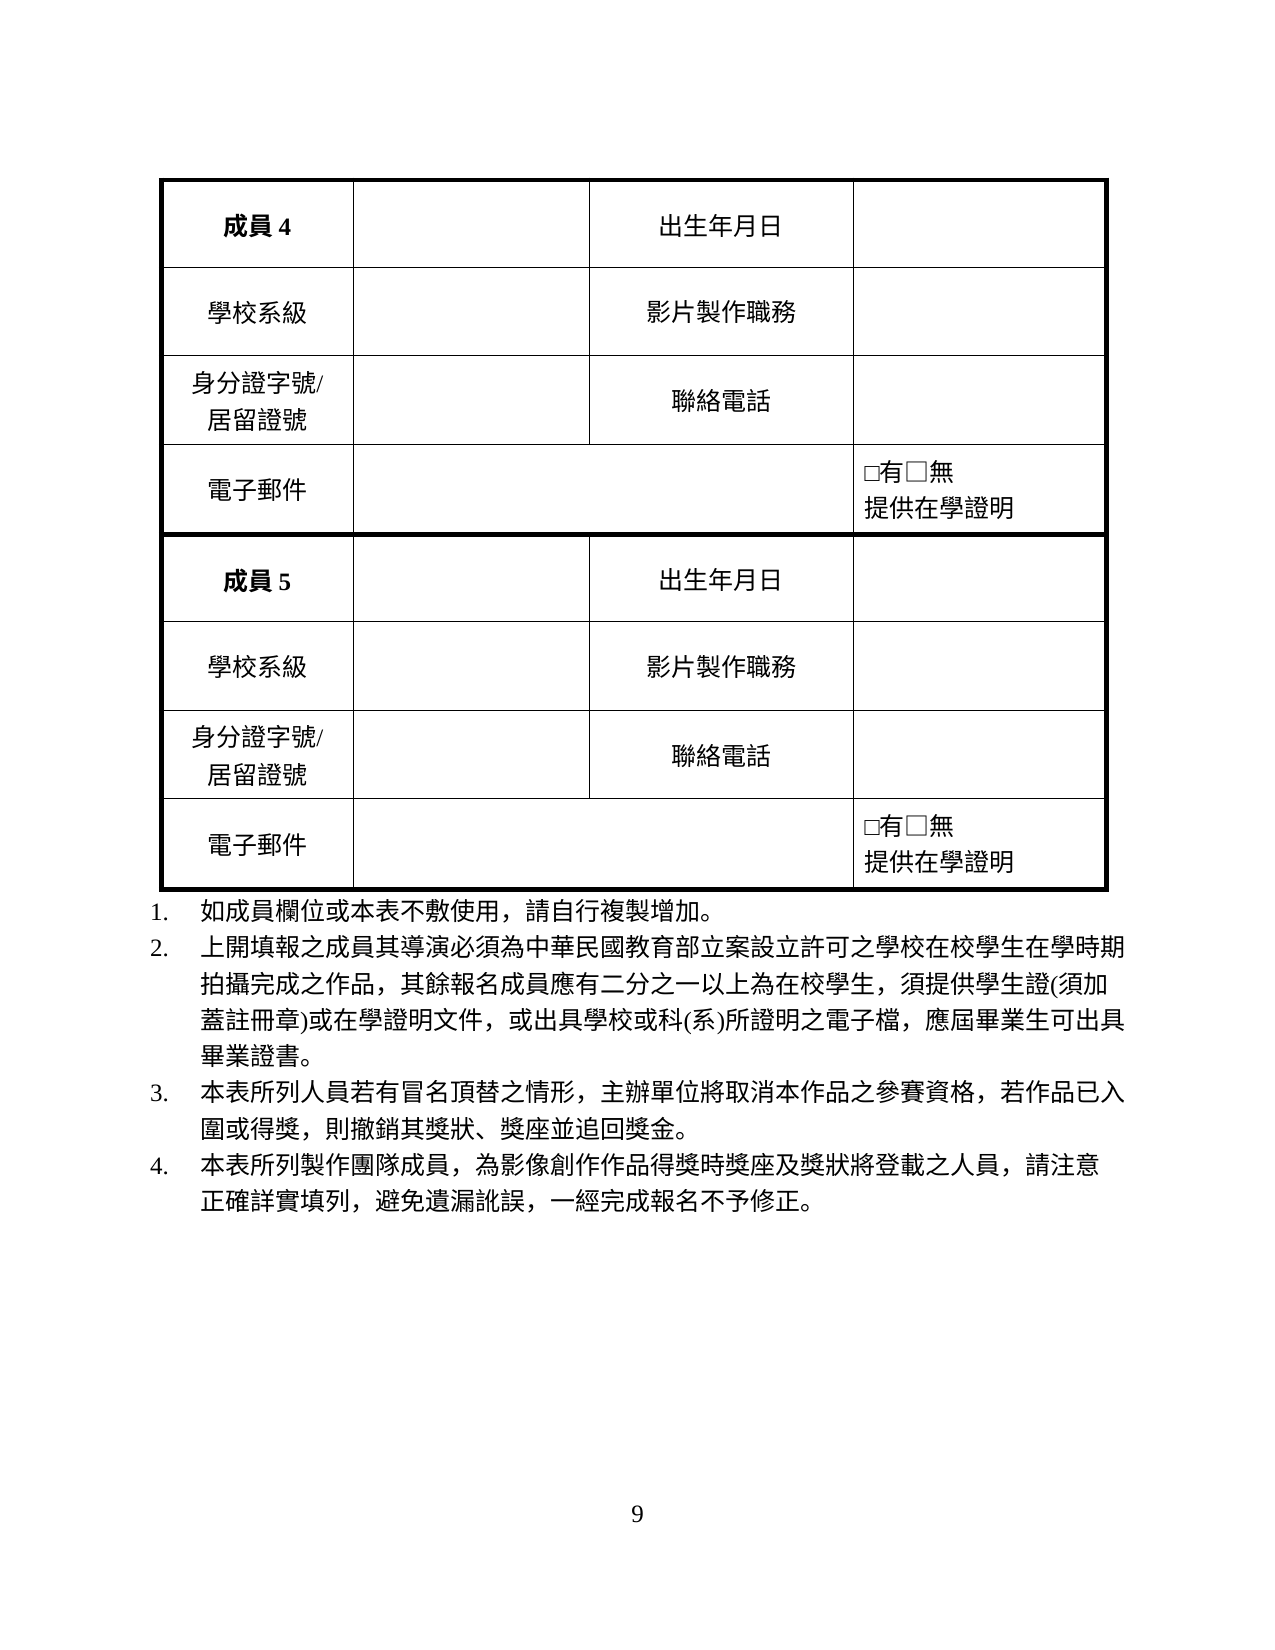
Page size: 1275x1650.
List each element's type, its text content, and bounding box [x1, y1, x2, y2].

table_cell [354, 622, 589, 709]
table_cell 聯絡電話 [590, 711, 853, 798]
table_cell 身分證字號/ 居留證號 [164, 356, 353, 444]
list 如成員欄位或本表不敷使用，請自行複製增加。 [150, 892, 1125, 928]
list 本表所列製作團隊成員，為影像創作作品得獎時獎座及獎狀將登載之人員，請注意正確詳實填列，避免遺漏訛誤，一經完成報名不予修正。 [150, 1145, 1125, 1218]
table_cell [854, 356, 1104, 444]
table_cell [354, 711, 589, 798]
table_cell □有□無 提供在學證明 [854, 445, 1104, 532]
table_cell 學校系級 [164, 268, 353, 355]
table_header [854, 182, 1104, 266]
table_cell 身分證字號/ 居留證號 [164, 711, 353, 798]
table_cell [354, 799, 853, 887]
table_header 成員4 [164, 182, 353, 266]
table_cell [354, 356, 589, 444]
table_cell 影片製作職務 [590, 268, 853, 355]
table_cell [854, 268, 1104, 355]
table_cell [854, 622, 1104, 709]
table_cell 聯絡電話 [590, 356, 853, 444]
table_cell 出生年月日 [590, 537, 853, 621]
list 上開填報之成員其導演必須為中華民國教育部立案設立許可之學校在校學生在學時期拍攝完成之作品，其餘報名成員應有二分之一以上為在校學生，須提供學生證(須加蓋註冊章)或在學證明文件，或出具學校或科(系)所證明之電子檔，應屆畢業生可出具畢業證書。 [150, 928, 1125, 1073]
list 本表所列人員若有冒名頂替之情形，主辦單位將取消本作品之參賽資格，若作品已入圍或得獎，則撤銷其獎狀、獎座並追回獎金。 [150, 1073, 1125, 1145]
table_cell 影片製作職務 [590, 622, 853, 709]
table_cell 成員5 [164, 537, 353, 621]
table_cell [354, 445, 853, 532]
table_cell [354, 537, 589, 621]
table_cell [854, 537, 1104, 621]
table_header 出生年月日 [590, 182, 853, 266]
table_cell □有□無 提供在學證明 [854, 799, 1104, 887]
table_cell 學校系級 [164, 622, 353, 709]
table_cell 電子郵件 [164, 445, 353, 532]
table_cell [854, 711, 1104, 798]
table_cell [354, 268, 589, 355]
table_cell 電子郵件 [164, 799, 353, 887]
table_header [354, 182, 589, 266]
